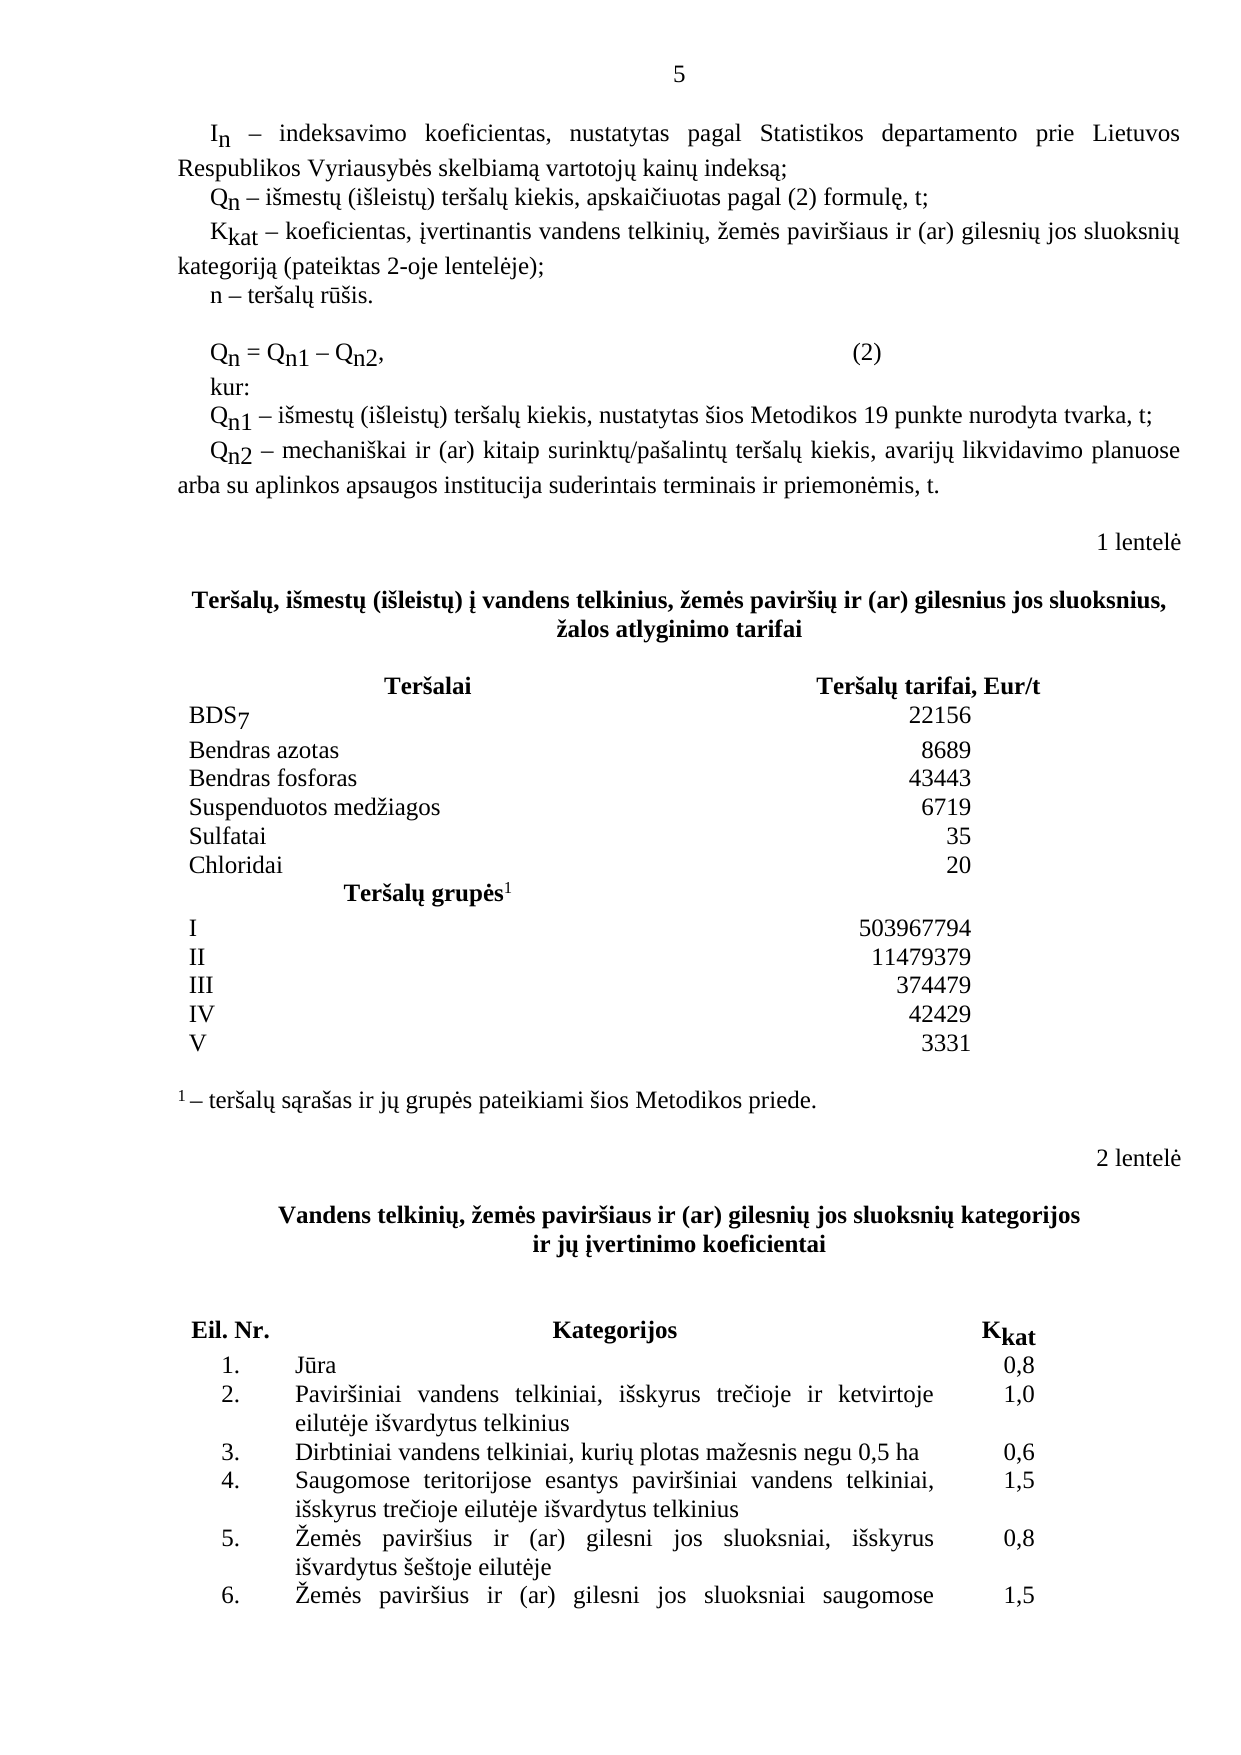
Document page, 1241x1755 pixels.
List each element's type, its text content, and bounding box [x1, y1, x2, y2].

table_cell 35 [678, 821, 1179, 850]
table_header Teršalų tarifai, Eur/t [678, 671, 1179, 700]
text kur: [177, 372, 1181, 401]
table_cell 20 [678, 850, 1179, 878]
table_cell III [177, 971, 678, 999]
table_cell 374479 [678, 971, 1179, 999]
text Qn1 – išmestų (išleistų) teršalų kiekis, nustatytas šios Metodikos 19 punkte nurodyta tvarka, t; [177, 401, 1181, 435]
text ir jų įvertinimo koeficientai [177, 1229, 1181, 1258]
text Qn = Qn1 – Qn2, (2) [177, 337, 1181, 372]
text Kkat – koeficientas, įvertinantis vandens telkinių, žemės paviršiaus ir (ar) gilesnių jos sluoksnių kategoriją (pateiktas 2-oje lentelėje); [177, 216, 1181, 280]
table_cell 503967794 [678, 913, 1179, 942]
table_cell 11479379 [678, 942, 1179, 971]
table_cell Sulfatai [177, 821, 678, 850]
text Qn2 – mechaniškai ir (ar) kitaip surinktų/pašalintų teršalų kiekis, avarijų likvidavimo planuose arba su aplinkos apsaugos institucija suderintais terminais ir priemonėmis, t. [177, 435, 1181, 499]
table_header Kkat [946, 1316, 1072, 1350]
table_cell 3331 [678, 1028, 1179, 1057]
table_cell Suspenduotos medžiagos [177, 792, 678, 821]
table_cell 2. [177, 1379, 283, 1437]
table_header Kategorijos [284, 1316, 946, 1350]
table_cell [1072, 1580, 1119, 1609]
text Vandens telkinių, žemės paviršiaus ir (ar) gilesnių jos sluoksnių kategorijos [177, 1201, 1181, 1229]
table_cell Paviršiniai vandens telkiniai, išskyrus trečioje ir ketvirtoje eilutėje išvardytus telkinius [284, 1379, 946, 1437]
text 2 lentelė [177, 1143, 1181, 1172]
table_cell 1,0 [946, 1379, 1072, 1437]
text Teršalų, išmestų (išleistų) į vandens telkinius, žemės paviršių ir (ar) gilesnius jos sluoksnius, žalos atlyginimo tarifai [177, 585, 1181, 642]
table_cell 42429 [678, 999, 1179, 1028]
table_cell Dirbtiniai vandens telkiniai, kurių plotas mažesnis negu 0,5 ha [284, 1437, 946, 1465]
table_cell 8689 [678, 735, 1179, 763]
table_cell 6719 [678, 792, 1179, 821]
table_cell 1,5 [946, 1580, 1072, 1609]
table_header Teršalai [177, 671, 678, 700]
table_cell 6. [177, 1580, 283, 1609]
table_cell [1072, 1350, 1119, 1379]
text In – indeksavimo koeficientas, nustatytas pagal Statistikos departamento prie Lietuvos Respublikos Vyriausybės skelbiamą vartotojų kainų indeksą; [177, 118, 1181, 182]
table_cell Bendras azotas [177, 735, 678, 763]
text 1 – teršalų sąrašas ir jų grupės pateikiami šios Metodikos priede. [177, 1086, 1181, 1114]
table_cell Saugomose teritorijose esantys paviršiniai vandens telkiniai, išskyrus trečioje eilutėje išvardytus telkinius [284, 1465, 946, 1523]
table_cell 0,8 [946, 1350, 1072, 1379]
table_cell [1072, 1437, 1119, 1465]
table_cell 1. [177, 1350, 283, 1379]
table_cell Teršalų grupės1 [177, 879, 678, 913]
table_cell 5. [177, 1523, 283, 1580]
table_cell Bendras fosforas [177, 764, 678, 792]
table_cell 22156 [678, 700, 1179, 735]
table_cell 1,5 [946, 1465, 1072, 1523]
table_cell [1072, 1379, 1119, 1437]
text n – teršalų rūšis. [177, 280, 1181, 308]
table_cell Žemės paviršius ir (ar) gilesni jos sluoksniai saugomose [284, 1580, 946, 1609]
table_cell 4. [177, 1465, 283, 1523]
table_cell IV [177, 999, 678, 1028]
table_cell 0,8 [946, 1523, 1072, 1580]
table_header Eil. Nr. [177, 1316, 283, 1350]
table_cell Jūra [284, 1350, 946, 1379]
table_cell II [177, 942, 678, 971]
table_cell BDS7 [177, 700, 678, 735]
table_cell 43443 [678, 764, 1179, 792]
table_header [1072, 1316, 1119, 1350]
table_cell [1072, 1465, 1119, 1523]
table_cell [678, 879, 1179, 913]
table_cell 0,6 [946, 1437, 1072, 1465]
table_cell V [177, 1028, 678, 1057]
table_cell Chloridai [177, 850, 678, 878]
table_cell [1072, 1523, 1119, 1580]
table_cell 3. [177, 1437, 283, 1465]
text 1 lentelė [177, 527, 1181, 556]
text Qn – išmestų (išleistų) teršalų kiekis, apskaičiuotas pagal (2) formulę, t; [177, 182, 1181, 216]
table_cell Žemės paviršius ir (ar) gilesni jos sluoksniai, išskyrus išvardytus šeštoje eilutėje [284, 1523, 946, 1580]
table_cell I [177, 913, 678, 942]
